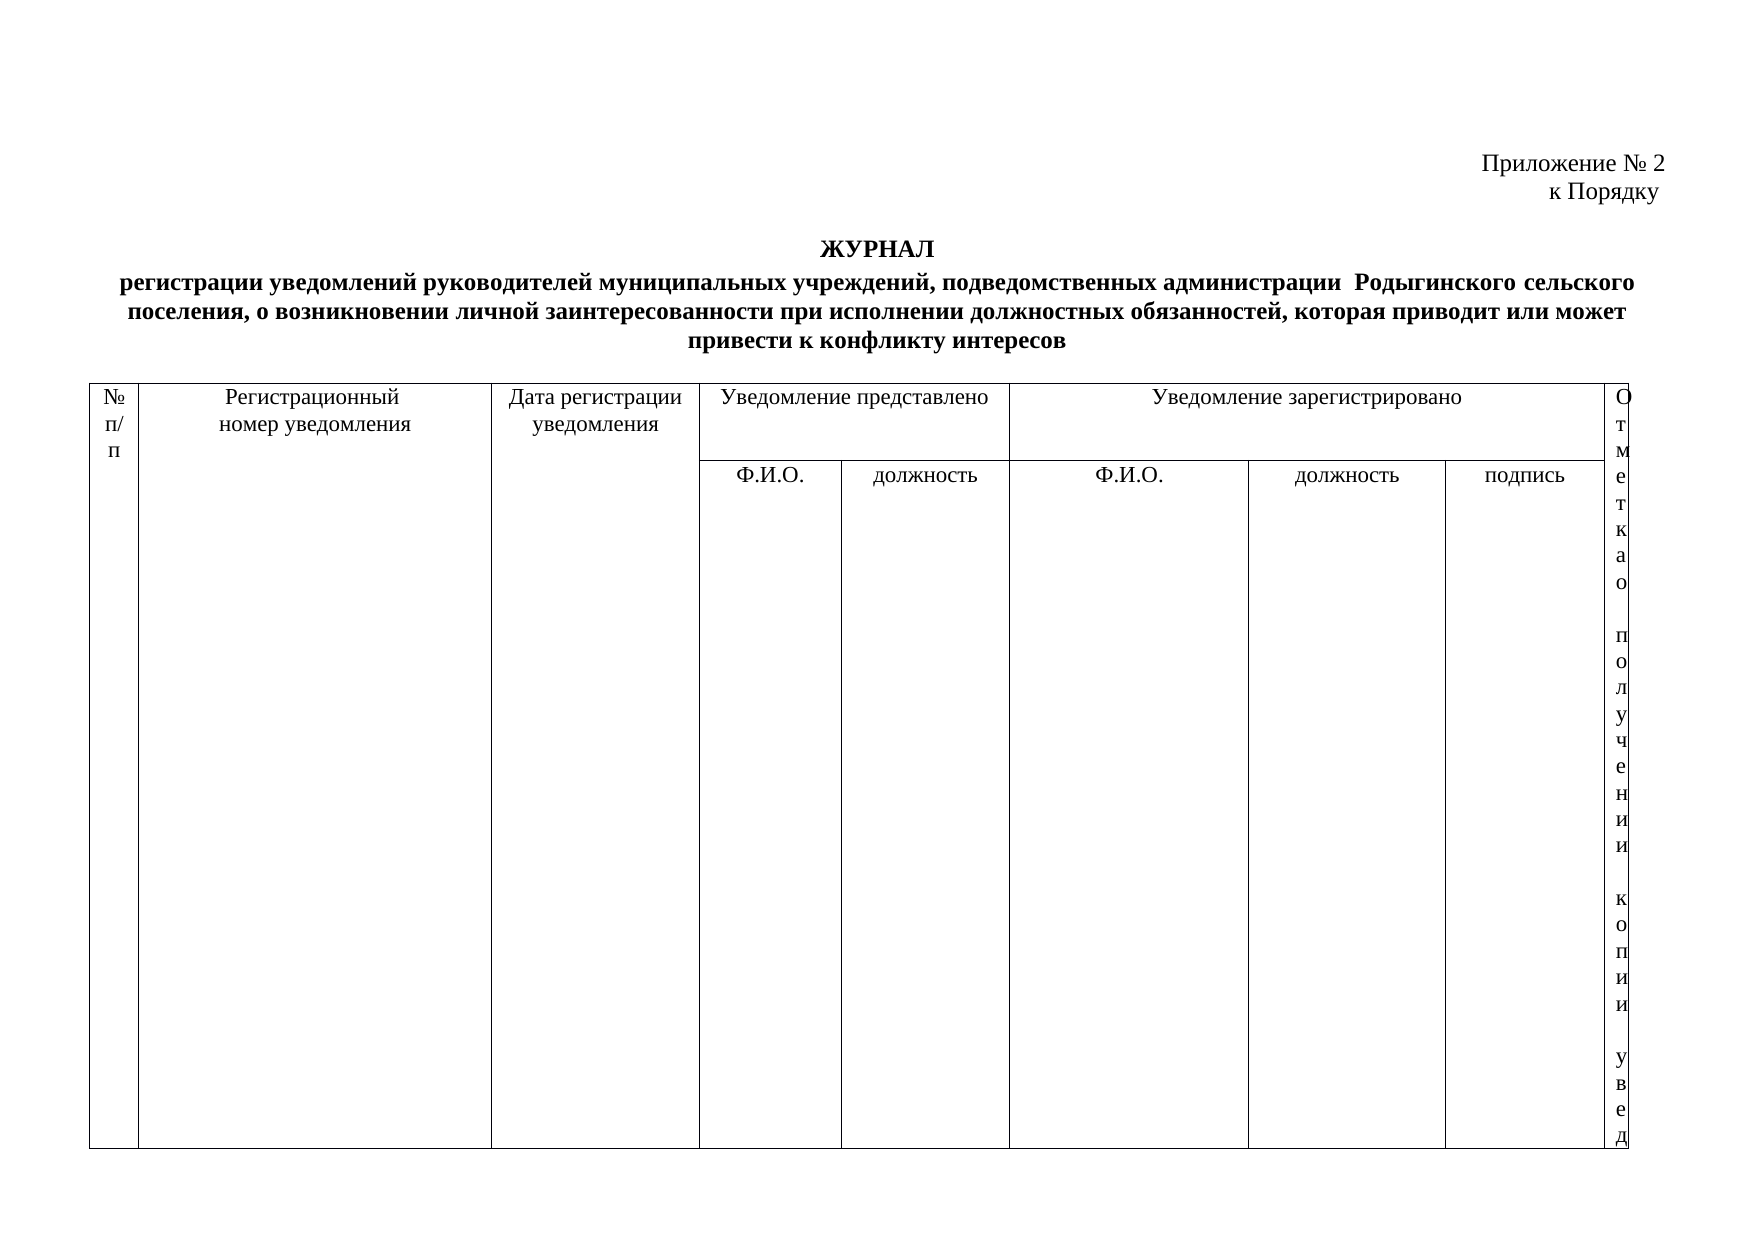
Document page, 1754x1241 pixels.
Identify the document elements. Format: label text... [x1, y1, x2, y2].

table_cell должность [842, 461, 1009, 1148]
table_cell Ф.И.О. [1010, 461, 1248, 1148]
table_header Регистрационный номер уведомления [139, 384, 491, 1148]
subtitle Приложение № 2 [88, 148, 1665, 176]
table_header Дата регистрации уведомления [492, 384, 699, 1148]
table_header Отметка о получении копии уведомления (подпись, дата) либо о направлении копии уведомления по почте [1605, 384, 1628, 1148]
text ЖУРНАЛ регистрации уведомлений руководителей муниципальных учреждений, подведомственных администрации Родыгинского сельского поселения, о возникновении личной заинтересованности при исполнении должностных обязанностей, которая приводит или может привести к конфликту интересов [88, 234, 1665, 354]
table_cell Ф.И.О. [700, 461, 841, 1148]
table_header № п/п [90, 384, 138, 1148]
text к Порядку [88, 176, 1665, 205]
table_header Уведомление представлено [700, 384, 1009, 460]
table_header Уведомление зарегистрировано [1010, 384, 1604, 460]
table_cell подпись [1446, 461, 1604, 1148]
table_cell должность [1249, 461, 1445, 1148]
